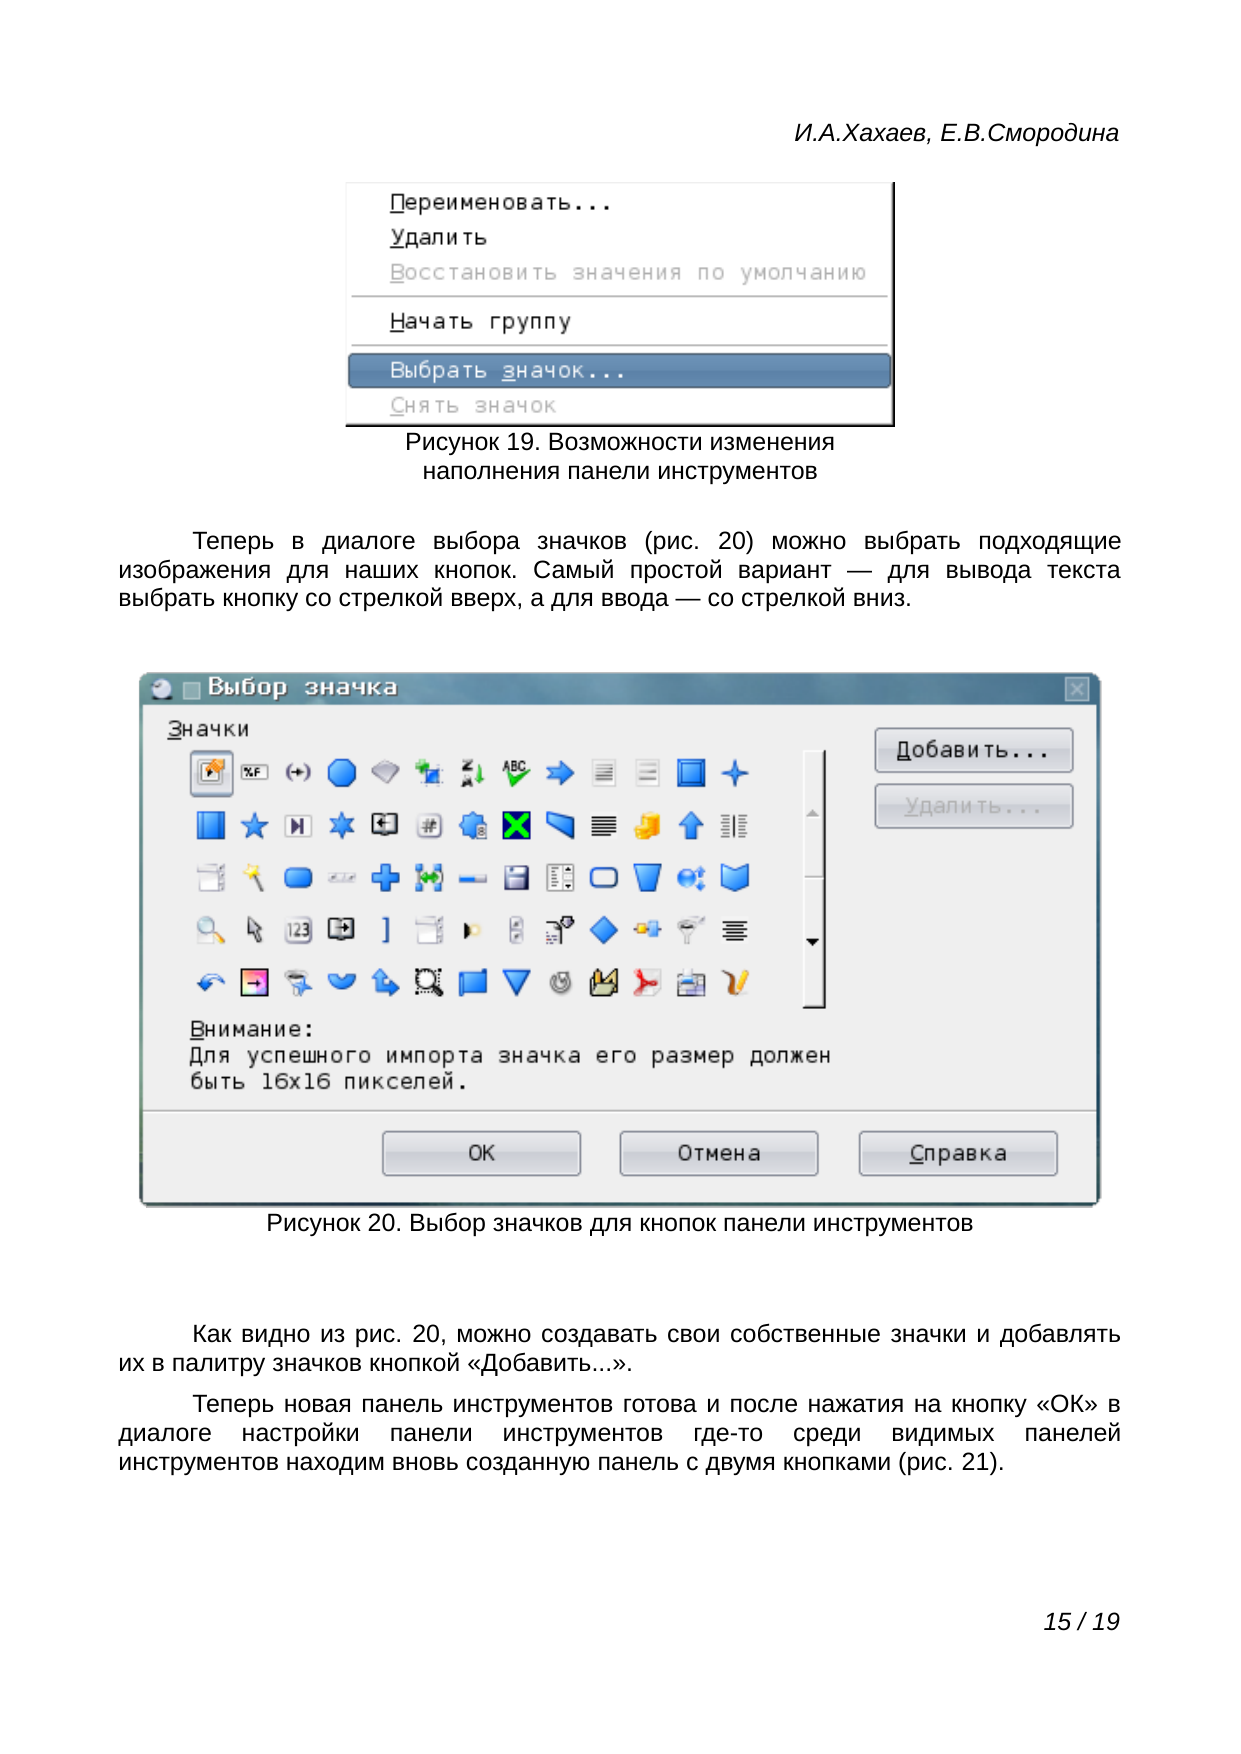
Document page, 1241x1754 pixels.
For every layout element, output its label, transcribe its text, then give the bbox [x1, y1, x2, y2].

text Теперь новая панель инструментов готова и после нажатия на кнопку «ОК» в диалоге настройки панели инструментов где-то среди видимых панелей инструментов находим вновь созданную панель с двумя кнопками (рис. 21). [118, 1389, 1122, 1475]
picture [138, 672, 1102, 1208]
text Рисунок 19. Возможности изменения наполнения панели инструментов [345, 427, 895, 484]
text Как видно из рис. 20, можно создавать свои собственные значки и добавлять их в палитру значков кнопкой «Добавить...». [118, 1319, 1122, 1377]
text Теперь в диалоге выбора значков (рис. 20) можно выбрать подходящие изображения для наших кнопок. Самый простой вариант — для вывода текста выбрать кнопку со стрелкой вверх, а для ввода — со стрелкой вниз. [118, 526, 1122, 612]
picture [345, 182, 895, 427]
text Рисунок 20. Выбор значков для кнопок панели инструментов [139, 1208, 1101, 1237]
